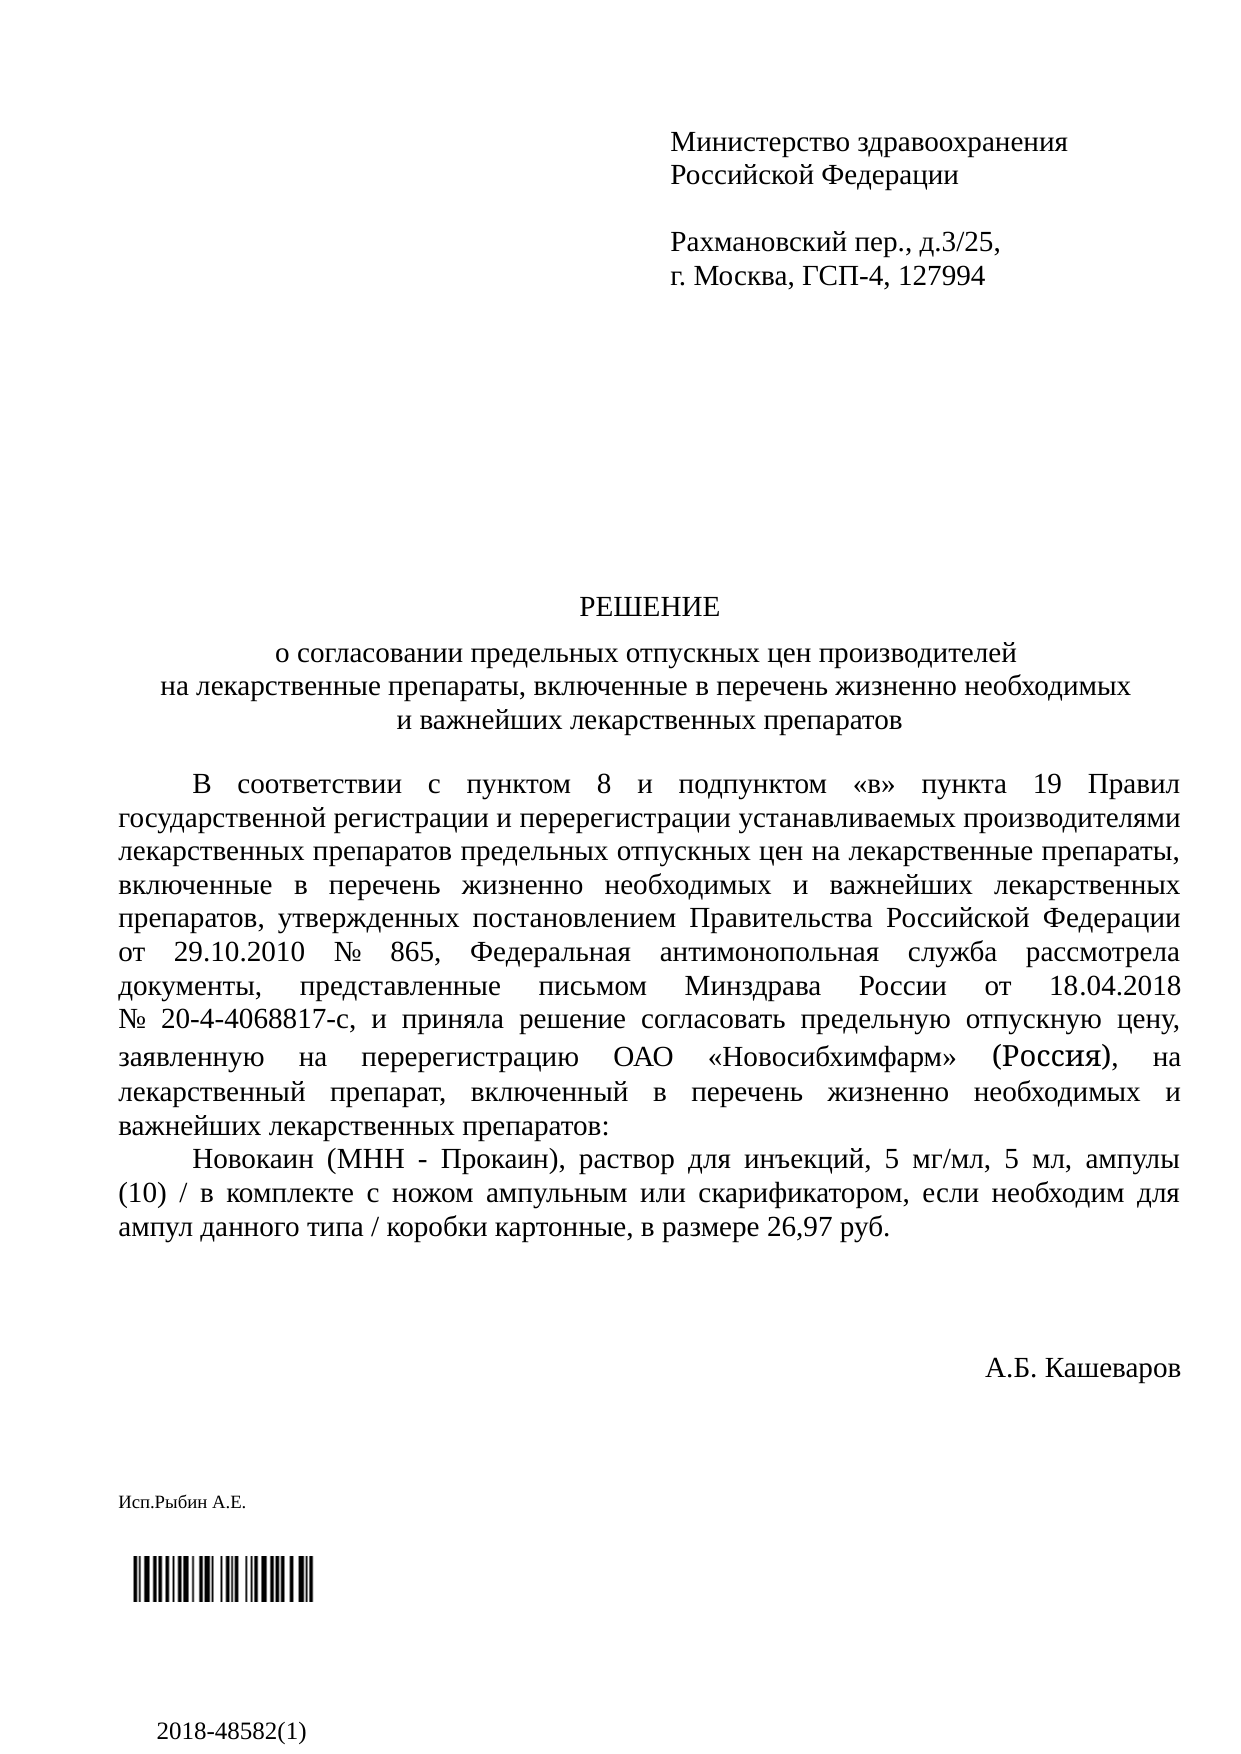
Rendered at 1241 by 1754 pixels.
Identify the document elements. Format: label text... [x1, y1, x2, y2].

picture [118, 1556, 331, 1602]
table_header Министерство здравоохранения Российской Федерации Рахмановский пер., д.3/25, г. Москва, ГСП-4, 127994 [664, 118, 1181, 555]
text о согласовании предельных отпускных цен производителей [118, 635, 1181, 668]
text В соответствии с пунктом 8 и подпунктом «в» пункта 19 Правил государственной регистрации и перерегистрации устанавливаемых производителями лекарственных препаратов предельных отпускных цен на лекарственные препараты, включенные в перечень жизненно необходимых и важнейших лекарственных препаратов, утвержденных постановлением Правительства Российской Федерации от 29.10.2010 № 865, Федеральная антимонопольная служба рассмотрела документы, представленные письмом Минздрава России от 18.04.2018 № 20-4-4068817-с, и приняла решение согласовать предельную отпускную цену, заявленную на перерегистрацию ОАО «Новосибхимфарм» (Россия), на лекарственный препарат, включенный в перечень жизненно необходимых и важнейших лекарственных препаратов: [118, 766, 1181, 1142]
text Новокаин (МНН - Прокаин), раствор для инъекций, 5 мг/мл, 5 мл, ампулы (10) / в комплекте с ножом ампульным или скарификатором, если необходим для ампул данного типа / коробки картонные, в размере 26,97 руб. [118, 1142, 1181, 1242]
text и важнейших лекарственных препаратов [118, 702, 1181, 735]
text РЕШЕНИЕ [545, 589, 1181, 622]
text [118, 589, 129, 622]
text Исп.Рыбин А.Е. [118, 1491, 1181, 1513]
text на лекарственные препараты, включенные в перечень жизненно необходимых [118, 668, 1181, 702]
text А.Б. Кашеваров [118, 1350, 1181, 1383]
